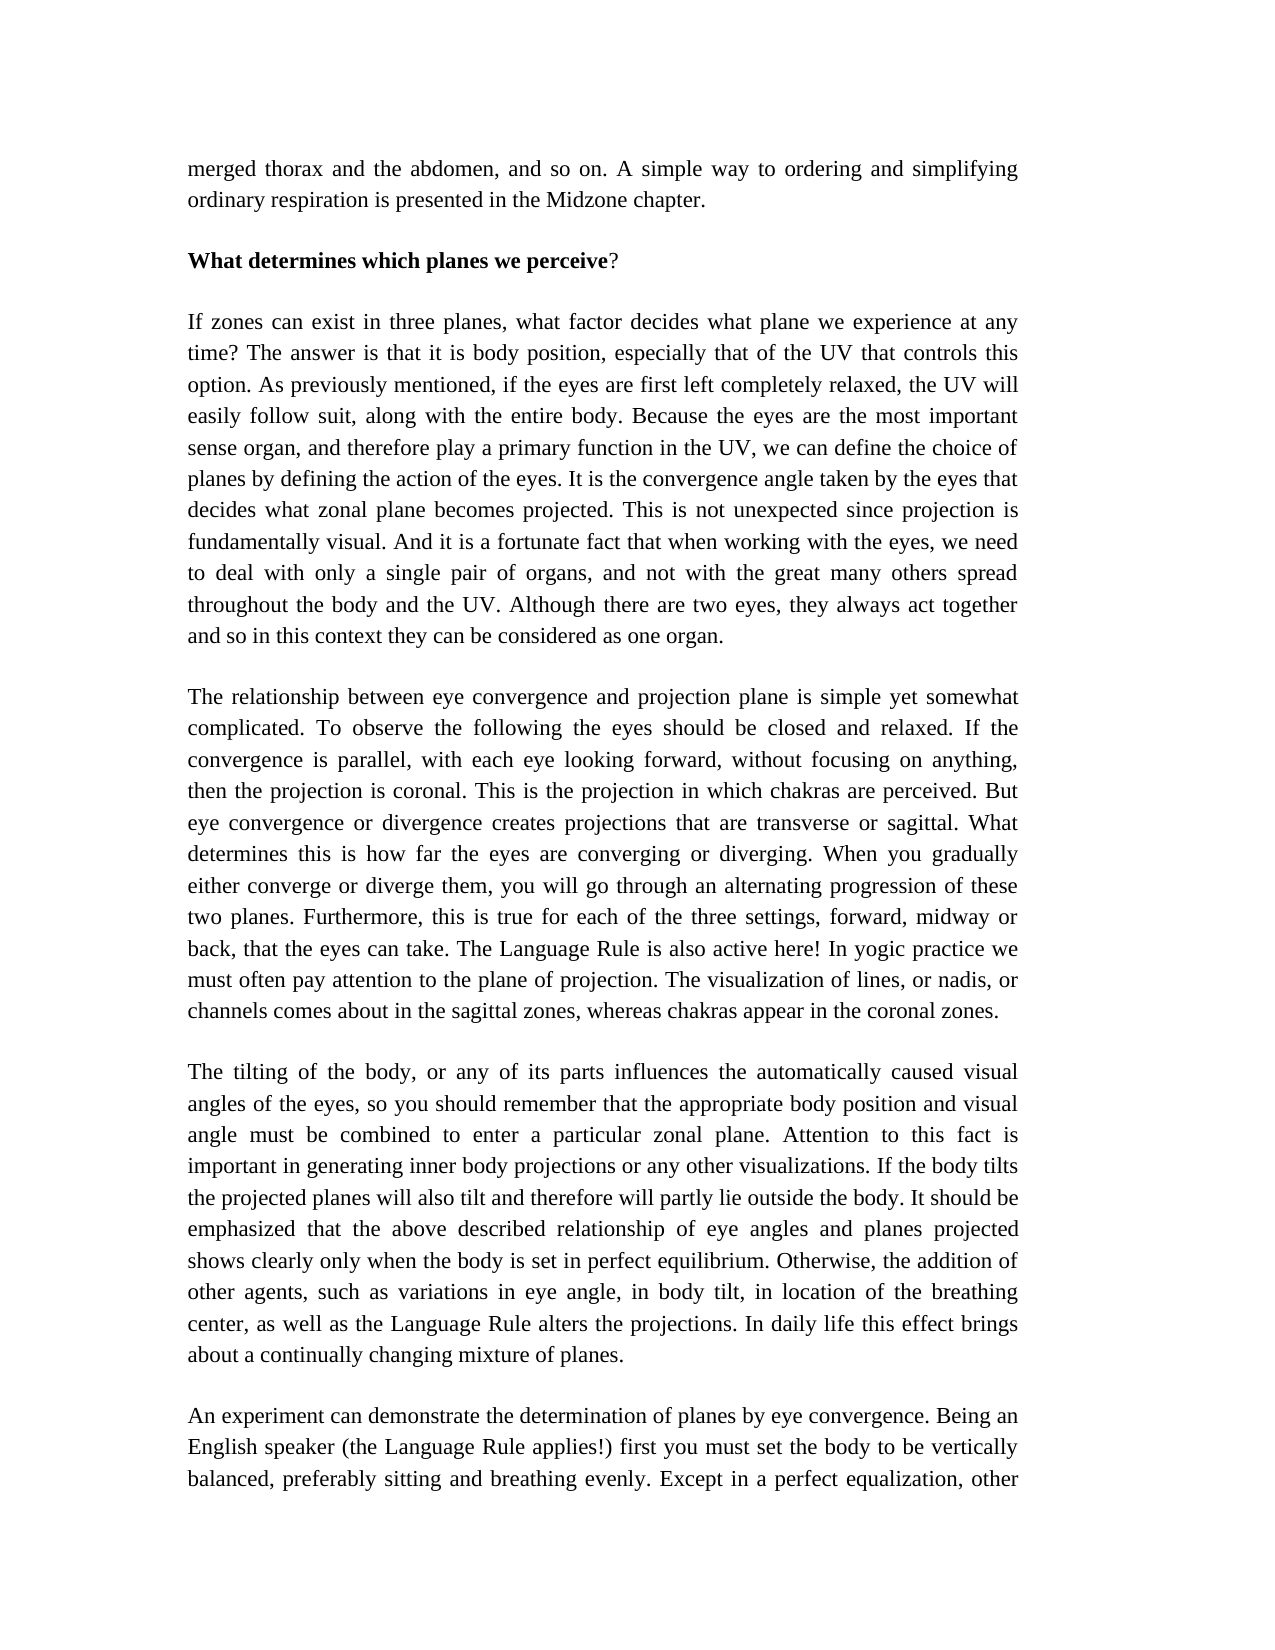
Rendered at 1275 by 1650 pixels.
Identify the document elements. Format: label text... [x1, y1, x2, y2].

text The tilting of the body, or any of its parts influences the automatically caused visual angles of the eyes, so you should remember that the appropriate body position and visual angle must be combined to enter a particular zonal plane. Attention to this fact is important in generating inner body projections or any other visualizations. If the body tilts the projected planes will also tilt and therefore will partly lie outside the body. It should be emphasized that the above described relationship of eye angles and planes projected shows clearly only when the body is set in perfect equilibrium. Otherwise, the addition of other agents, such as variations in eye angle, in body tilt, in location of the breathing center, as well as the Language Rule alters the projections. In daily life this effect brings about a continually changing mixture of planes. [187, 1053, 1020, 1368]
text What determines which planes we perceive? [187, 242, 1020, 273]
text If zones can exist in three planes, what factor decides what plane we experience at any time? The answer is that it is body position, especially that of the UV that controls this option. As previously mentioned, if the eyes are first left completely relaxed, the UV will easily follow suit, along with the entire body. Because the eyes are the most important sense organ, and therefore play a primary function in the UV, we can define the choice of planes by defining the action of the eyes. It is the convergence angle taken by the eyes that decides what zonal plane becomes projected. This is not unexpected since projection is fundamentally visual. And it is a fortunate fact that when working with the eyes, we need to deal with only a single pair of organs, and not with the great many others spread throughout the body and the UV. Although there are two eyes, they always act together and so in this context they can be considered as one organ. [187, 303, 1020, 649]
text merged thorax and the abdomen, and so on. A simple way to ordering and simplifying ordinary respiration is presented in the Midzone chapter. [187, 150, 1020, 213]
text An experiment can demonstrate the determination of planes by eye convergence. Being an English speaker (the Language Rule applies!) first you must set the body to be vertically balanced, preferably sitting and breathing evenly. Except in a perfect equalization, other [187, 1397, 1020, 1491]
text The relationship between eye convergence and projection plane is simple yet somewhat complicated. To observe the following the eyes should be closed and relaxed. If the convergence is parallel, with each eye looking forward, without focusing on anything, then the projection is coronal. This is the projection in which chakras are perceived. But eye convergence or divergence creates projections that are transverse or sagittal. What determines this is how far the eyes are converging or diverging. When you gradually either converge or diverge them, you will go through an alternating progression of these two planes. Furthermore, this is true for each of the three settings, forward, midway or back, that the eyes can take. The Language Rule is also active here! In yogic practice we must often pay attention to the plane of projection. The visualization of lines, or nadis, or channels comes about in the sagittal zones, whereas chakras appear in the coronal zones. [187, 678, 1020, 1024]
